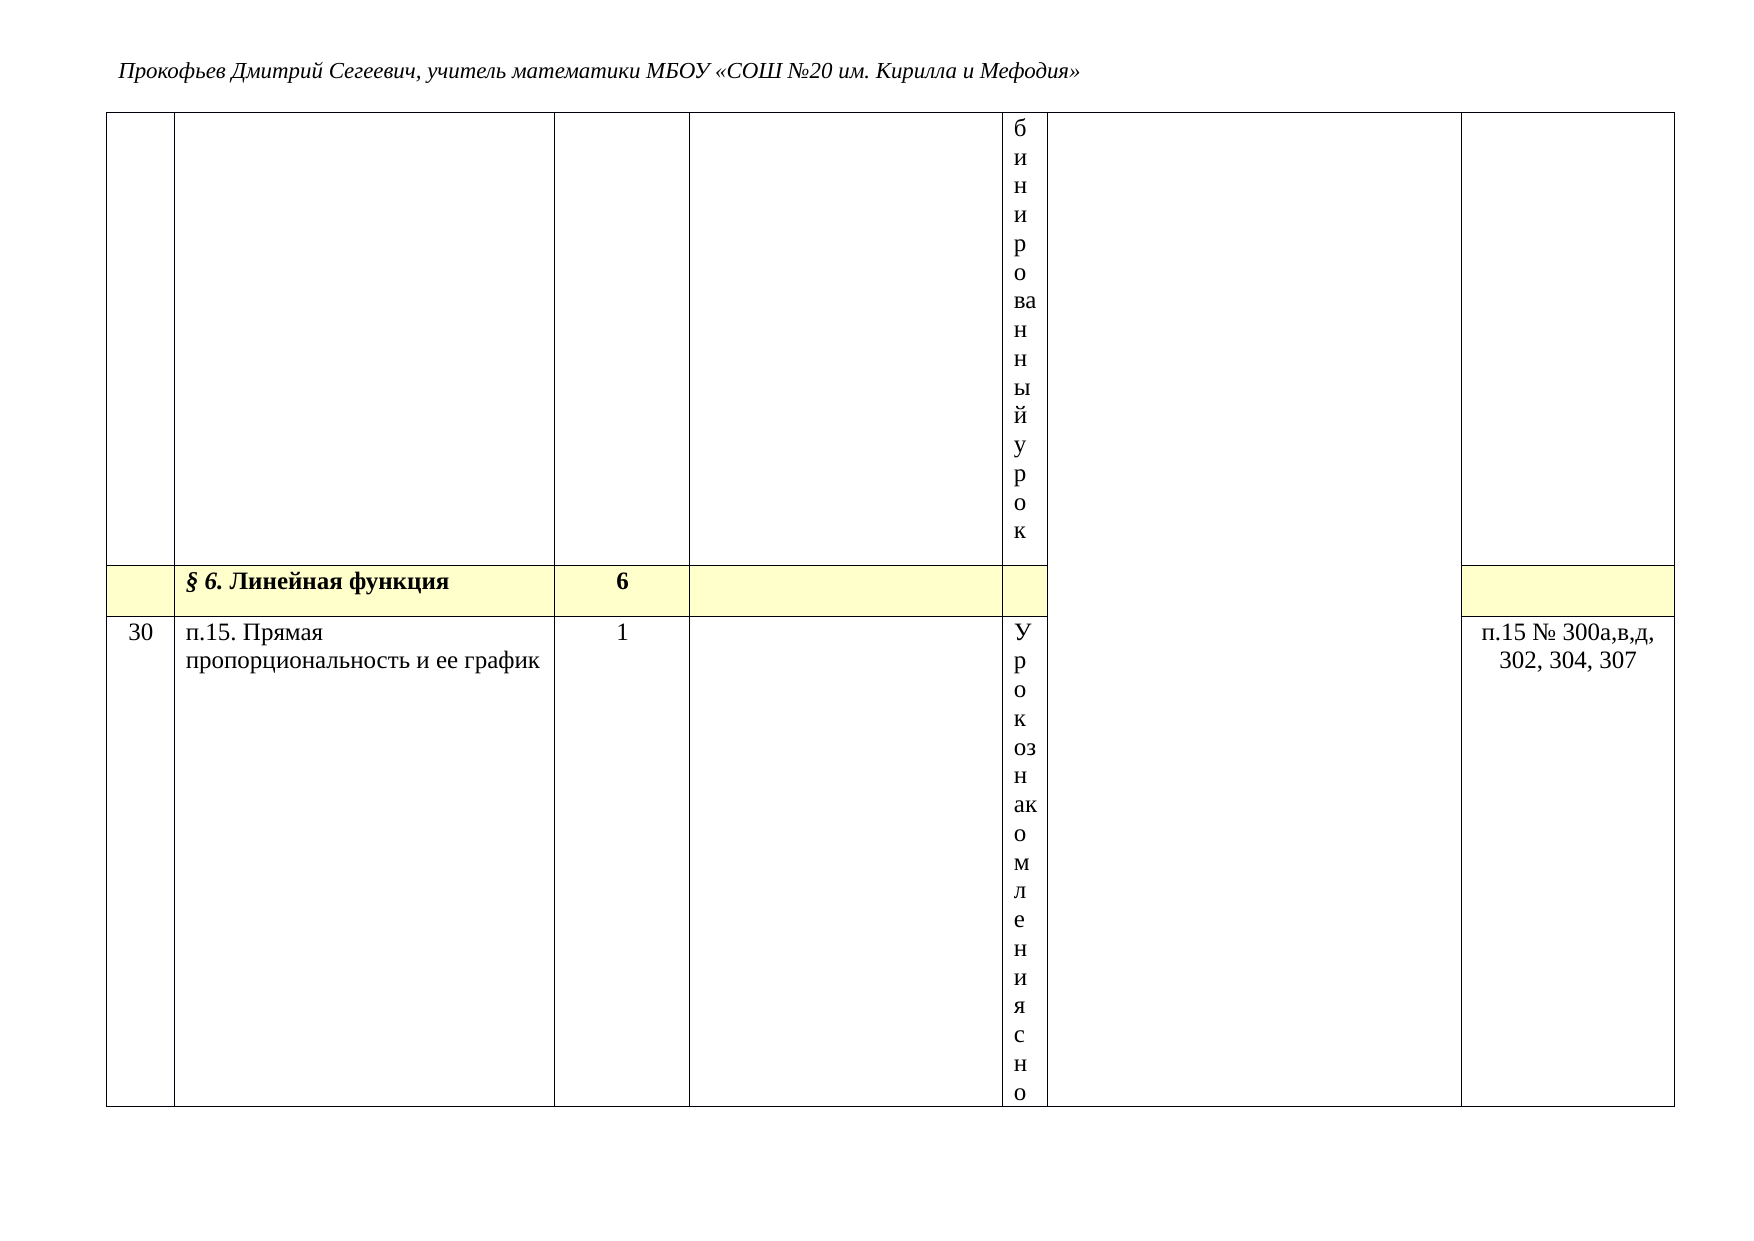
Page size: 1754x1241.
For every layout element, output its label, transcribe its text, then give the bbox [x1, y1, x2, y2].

table_cell § 6. Линейная функция [175, 566, 554, 616]
table_cell [690, 566, 1002, 616]
table_cell п.15 № 300а,в,д, 302, 304, 307 [1462, 617, 1674, 1106]
table_cell [107, 113, 174, 565]
table_cell [175, 113, 554, 565]
table_cell [690, 617, 1002, 1106]
table_cell Урок ознакомления с но [1003, 617, 1047, 1106]
table_cell [1003, 566, 1047, 616]
table_cell [1048, 113, 1461, 1106]
table_cell [107, 566, 174, 616]
table_cell 6 [555, 566, 689, 616]
table_cell [555, 113, 689, 565]
table_cell 30 [107, 617, 174, 1106]
table_cell [1462, 566, 1674, 616]
table_cell 1 [555, 617, 689, 1106]
table_cell [690, 113, 1002, 565]
table_cell п.15. Прямая пропорциональность и ее график [175, 617, 554, 1106]
table_cell [1462, 113, 1674, 565]
table_cell бинированный урок [1003, 113, 1047, 565]
